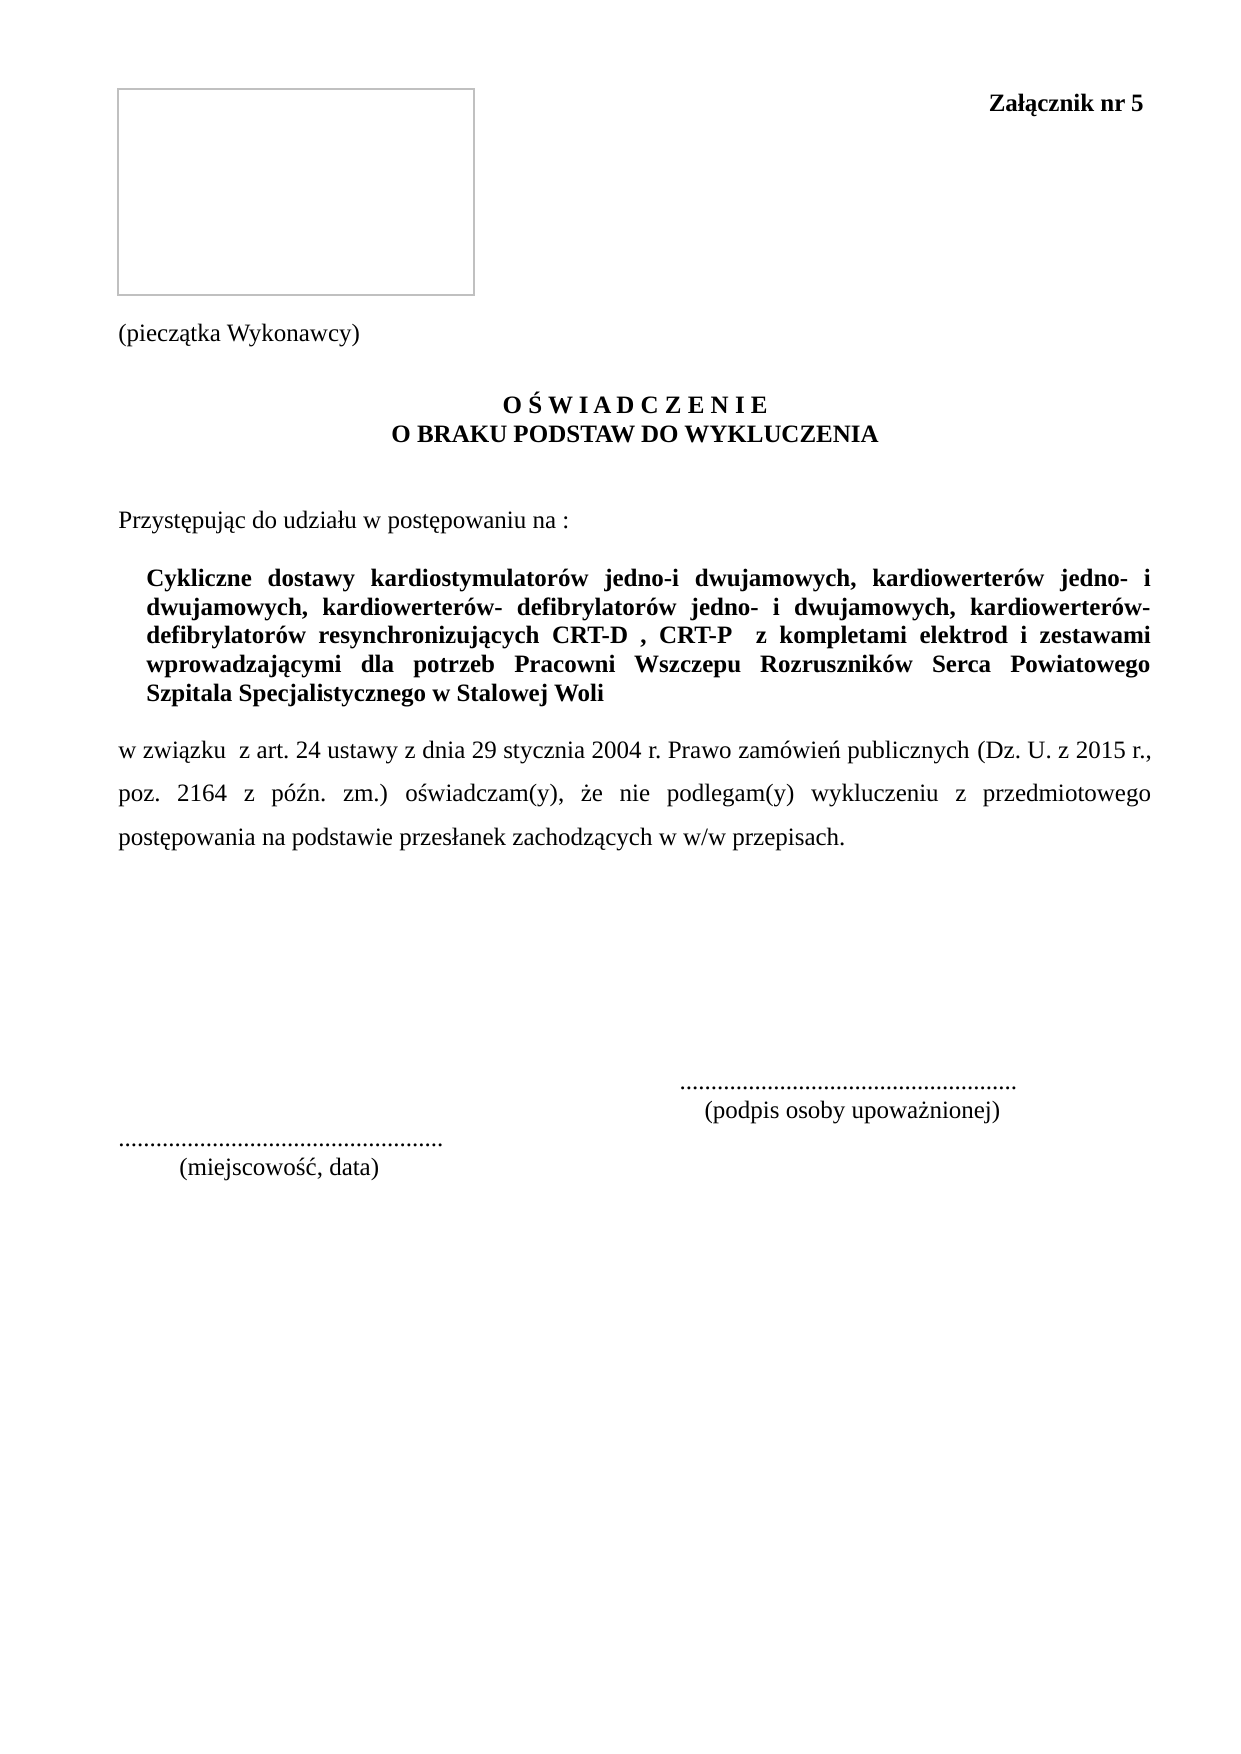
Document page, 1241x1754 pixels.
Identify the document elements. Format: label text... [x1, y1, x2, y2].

text .................................................... [118, 1123, 1152, 1152]
text Cykliczne dostawy kardiostymulatorów jedno-i dwujamowych, kardiowerterów jedno- i dwujamowych, kardiowerterów- defibrylatorów jedno- i dwujamowych, kardiowerterów- defibrylatorów resynchronizujących CRT-D , CRT-P z kompletami elektrod i zestawami wprowadzającymi dla potrzeb Pracowni Wszczepu Rozruszników Serca Powiatowego Szpitala Specjalistycznego w Stalowej Woli [146, 563, 1152, 707]
text O BRAKU PODSTAW DO WYKLUCZENIA [118, 419, 1152, 448]
text (podpis osoby upoważnionej) [118, 1095, 1152, 1123]
text Załącznik nr 5 [988, 88, 1152, 117]
text (pieczątka Wykonawcy) [118, 318, 1152, 347]
text ...................................................... [118, 1066, 1152, 1095]
text w związku z art. 24 ustawy z dnia 29 stycznia 2004 r. Prawo zamówień publicznych (Dz. U. z 2015 r., poz. 2164 z późn. zm.) oświadczam(y), że nie podlegam(y) wykluczeniu z przedmiotowego postępowania na podstawie przesłanek zachodzących w w/w przepisach. [118, 735, 1152, 850]
text (miejscowość, data) [123, 1152, 1152, 1181]
subtitle O Ś W I A D C Z E N I E [118, 390, 1152, 419]
text Przystępując do udziału w postępowaniu na : [118, 505, 1152, 534]
